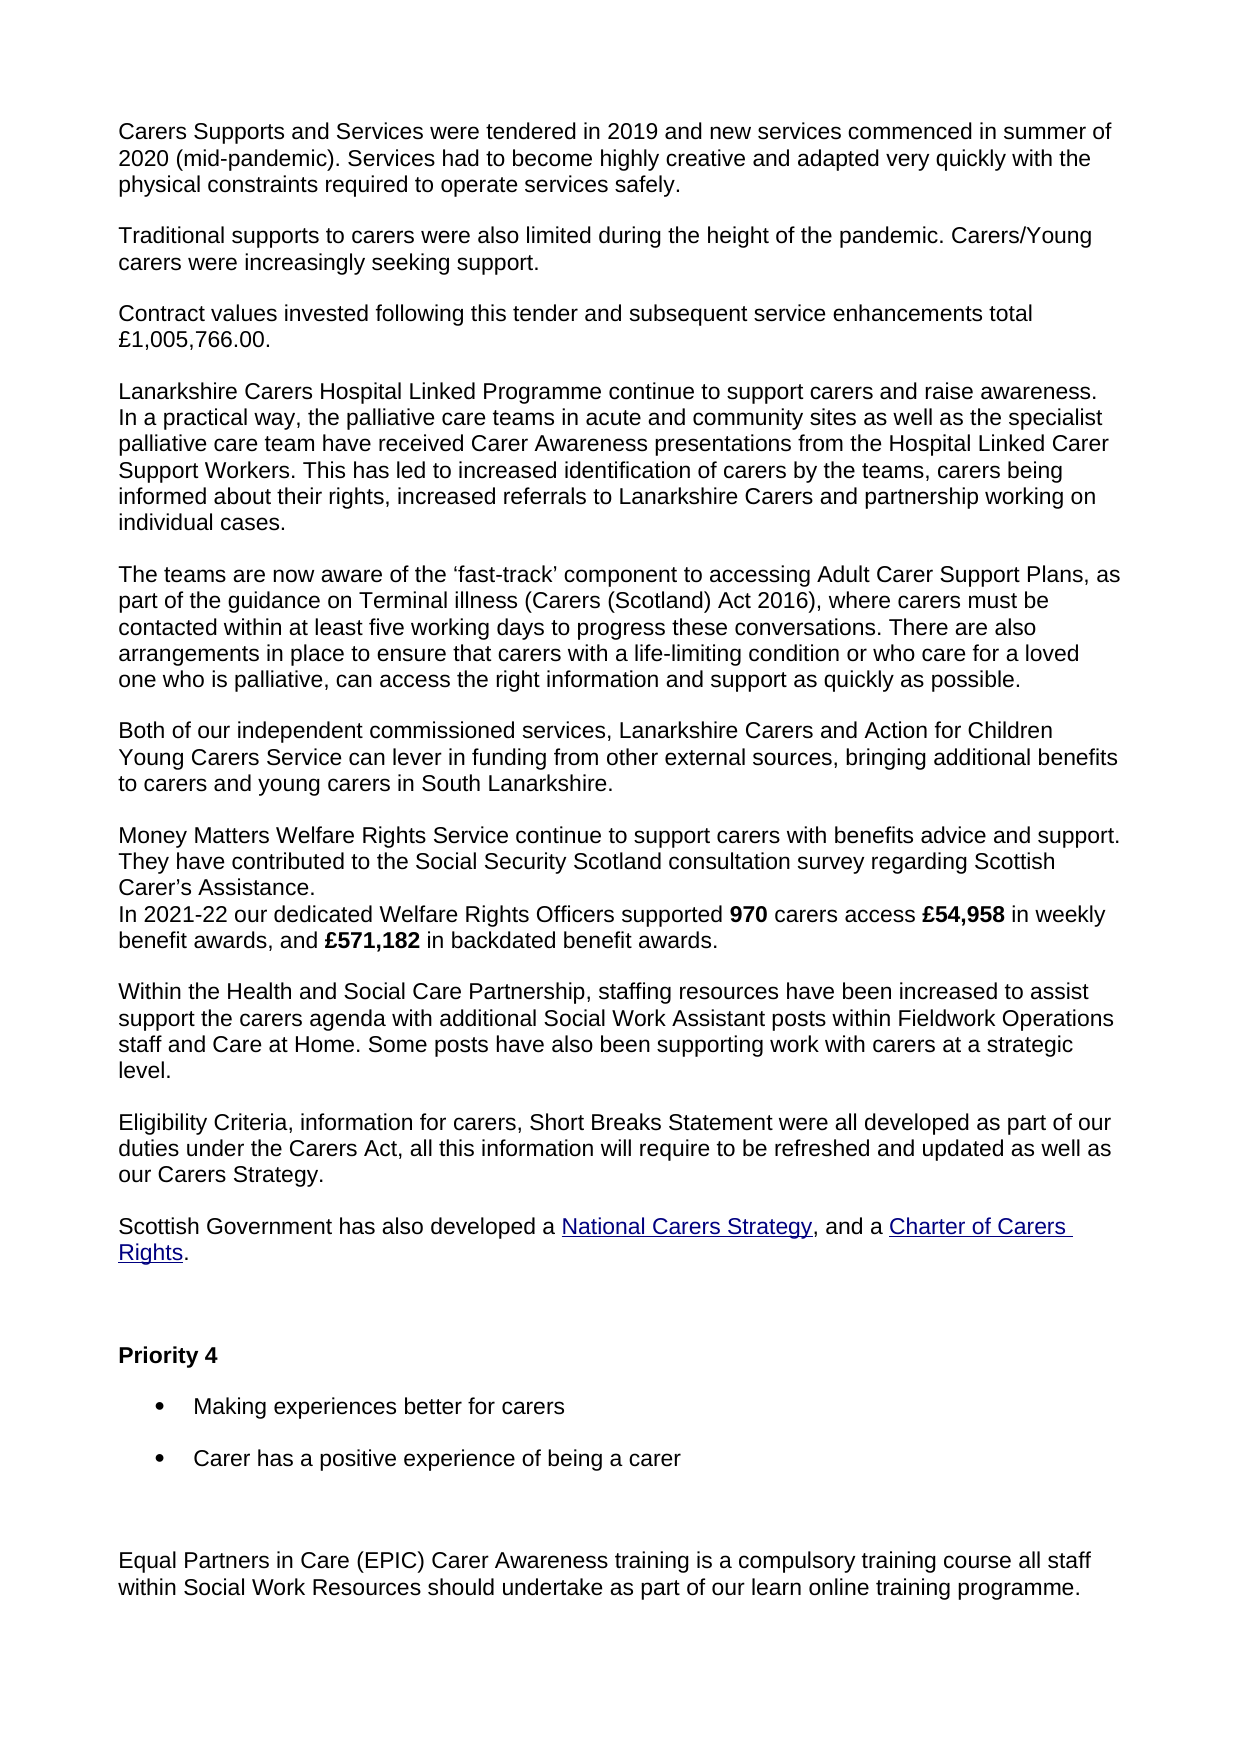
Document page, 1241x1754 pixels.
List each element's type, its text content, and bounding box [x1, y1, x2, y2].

text Eligibility Criteria, information for carers, Short Breaks Statement were all developed as part of our duties under the Carers Act, all this information will require to be refreshed and updated as well as our Carers Strategy. [118, 1109, 1122, 1188]
text Equal Partners in Care (EPIC) Carer Awareness training is a compulsory training course all staff within Social Work Resources should undertake as part of our learn online training programme. [118, 1547, 1122, 1600]
text The teams are now aware of the ‘fast-track’ component to accessing Adult Carer Support Plans, as part of the guidance on Terminal illness (Carers (Scotland) Act 2016), where carers must be contacted within at least five working days to progress these conversations. There are also arrangements in place to ensure that carers with a life-limiting condition or who care for a loved one who is palliative, can access the right information and support as quickly as possible. [118, 561, 1122, 692]
text Carers Supports and Services were tendered in 2019 and new services commenced in summer of 2020 (mid-pandemic). Services had to become highly creative and adapted very quickly with the physical constraints required to operate services safely. [118, 118, 1122, 197]
list Making experiences better for carers [156, 1393, 1122, 1419]
text Money Matters Welfare Rights Service continue to support carers with benefits advice and support. They have contributed to the Social Security Scotland consultation survey regarding Scottish Carer’s Assistance. In 2021-22 our dedicated Welfare Rights Officers supported 970 carers access £54,958 in weekly benefit awards, and £571,182 in backdated benefit awards. [118, 822, 1122, 953]
text Scottish Government has also developed a National Carers Strategy, and a Charter of Carers Rights. [118, 1213, 1122, 1266]
text Both of our independent commissioned services, Lanarkshire Carers and Action for Children Young Carers Service can lever in funding from other external sources, bringing additional benefits to carers and young carers in South Lanarkshire. [118, 717, 1122, 797]
text Priority 4 [118, 1342, 1122, 1368]
text Lanarkshire Carers Hospital Linked Programme continue to support carers and raise awareness. In a practical way, the palliative care teams in acute and community sites as well as the specialist palliative care team have received Carer Awareness presentations from the Hospital Linked Carer Support Workers. This has led to increased identification of carers by the teams, carers being informed about their rights, increased referrals to Lanarkshire Carers and partnership working on individual cases. [118, 378, 1122, 536]
text Contract values invested following this tender and subsequent service enhancements total £1,005,766.00. [118, 300, 1122, 353]
text Traditional supports to carers were also limited during the height of the pandemic. Carers/Young carers were increasingly seeking support. [118, 222, 1122, 275]
text Within the Health and Social Care Partnership, staffing resources have been increased to assist support the carers agenda with additional Social Work Assistant posts within Fieldwork Operations staff and Care at Home. Some posts have also been supporting work with carers at a strategic level. [118, 978, 1122, 1084]
list Carer has a positive experience of being a carer [156, 1444, 1122, 1471]
